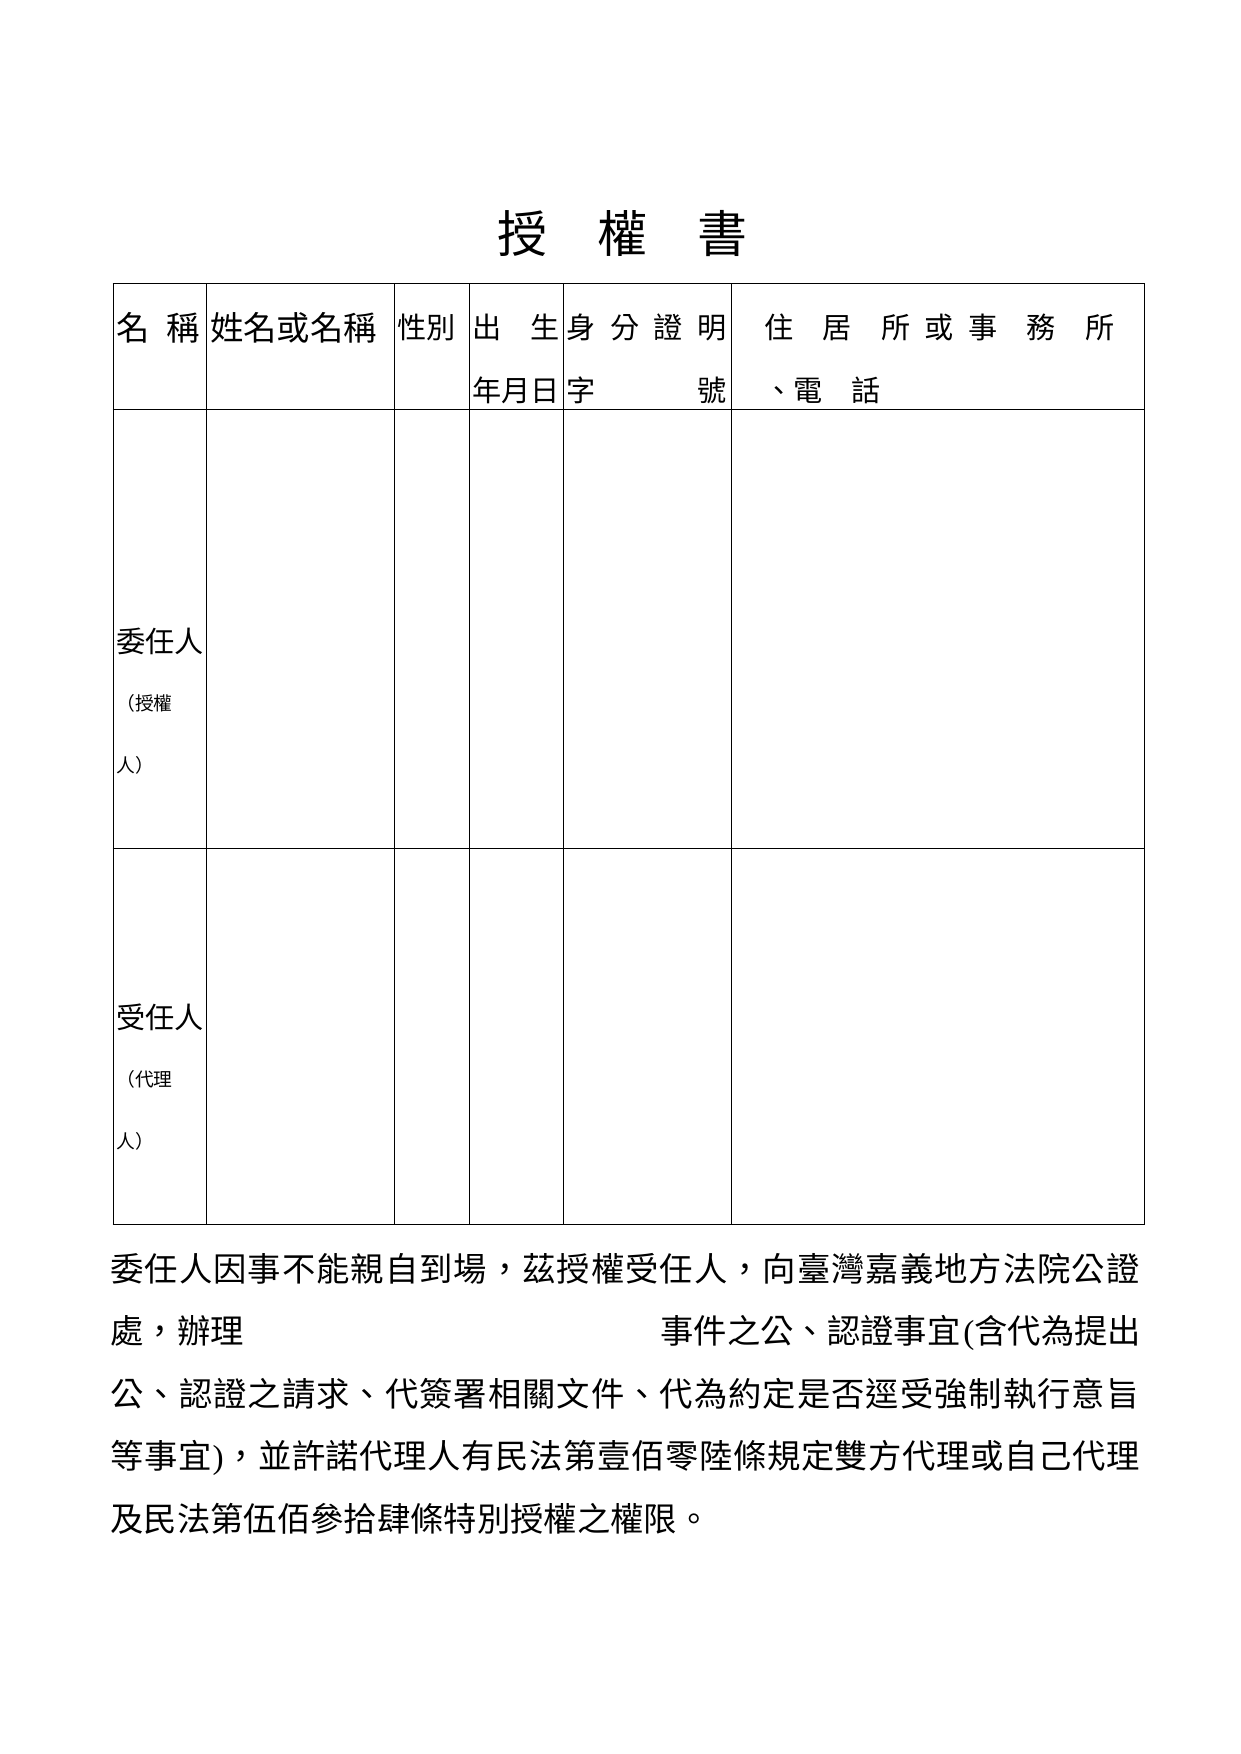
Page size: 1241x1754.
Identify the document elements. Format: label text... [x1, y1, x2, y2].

table_cell [207, 410, 394, 848]
table_cell [470, 849, 563, 1224]
table_header 住 居 所 或 事 務 所 、電 話 [732, 284, 1144, 409]
table_cell 受任人 （代理人） [114, 849, 206, 1224]
table_cell [207, 849, 394, 1224]
table_cell [395, 849, 469, 1224]
table_cell [395, 410, 469, 848]
table_header 出 生 年月日 [470, 284, 563, 409]
table_cell [732, 849, 1144, 1224]
table_header 身 分 證 明 字 號 [564, 284, 731, 409]
text 授 權 書 [148, 158, 1092, 283]
text 委任人因事不能親自到場，茲授權受任人，向臺灣嘉義地方法院公證處，辦理 事件之公、認證事宜(含代為提出公、認證之請求、代簽署相關文件、代為約定是否逕受強制執行意旨等事宜)，並許諾代理人有民法第壹佰零陸條規定雙方代理或自己代理及民法第伍佰參拾肆條特別授權之權限。 [110, 1225, 1141, 1537]
table_cell [732, 410, 1144, 848]
table_cell 委任人 （授權人） [114, 410, 206, 848]
table_header 姓名或名稱 [207, 284, 394, 409]
table_cell [564, 849, 731, 1224]
table_cell [564, 410, 731, 848]
table_header 性別 [395, 284, 469, 409]
table_header 名 稱 [114, 284, 206, 409]
table_cell [470, 410, 563, 848]
